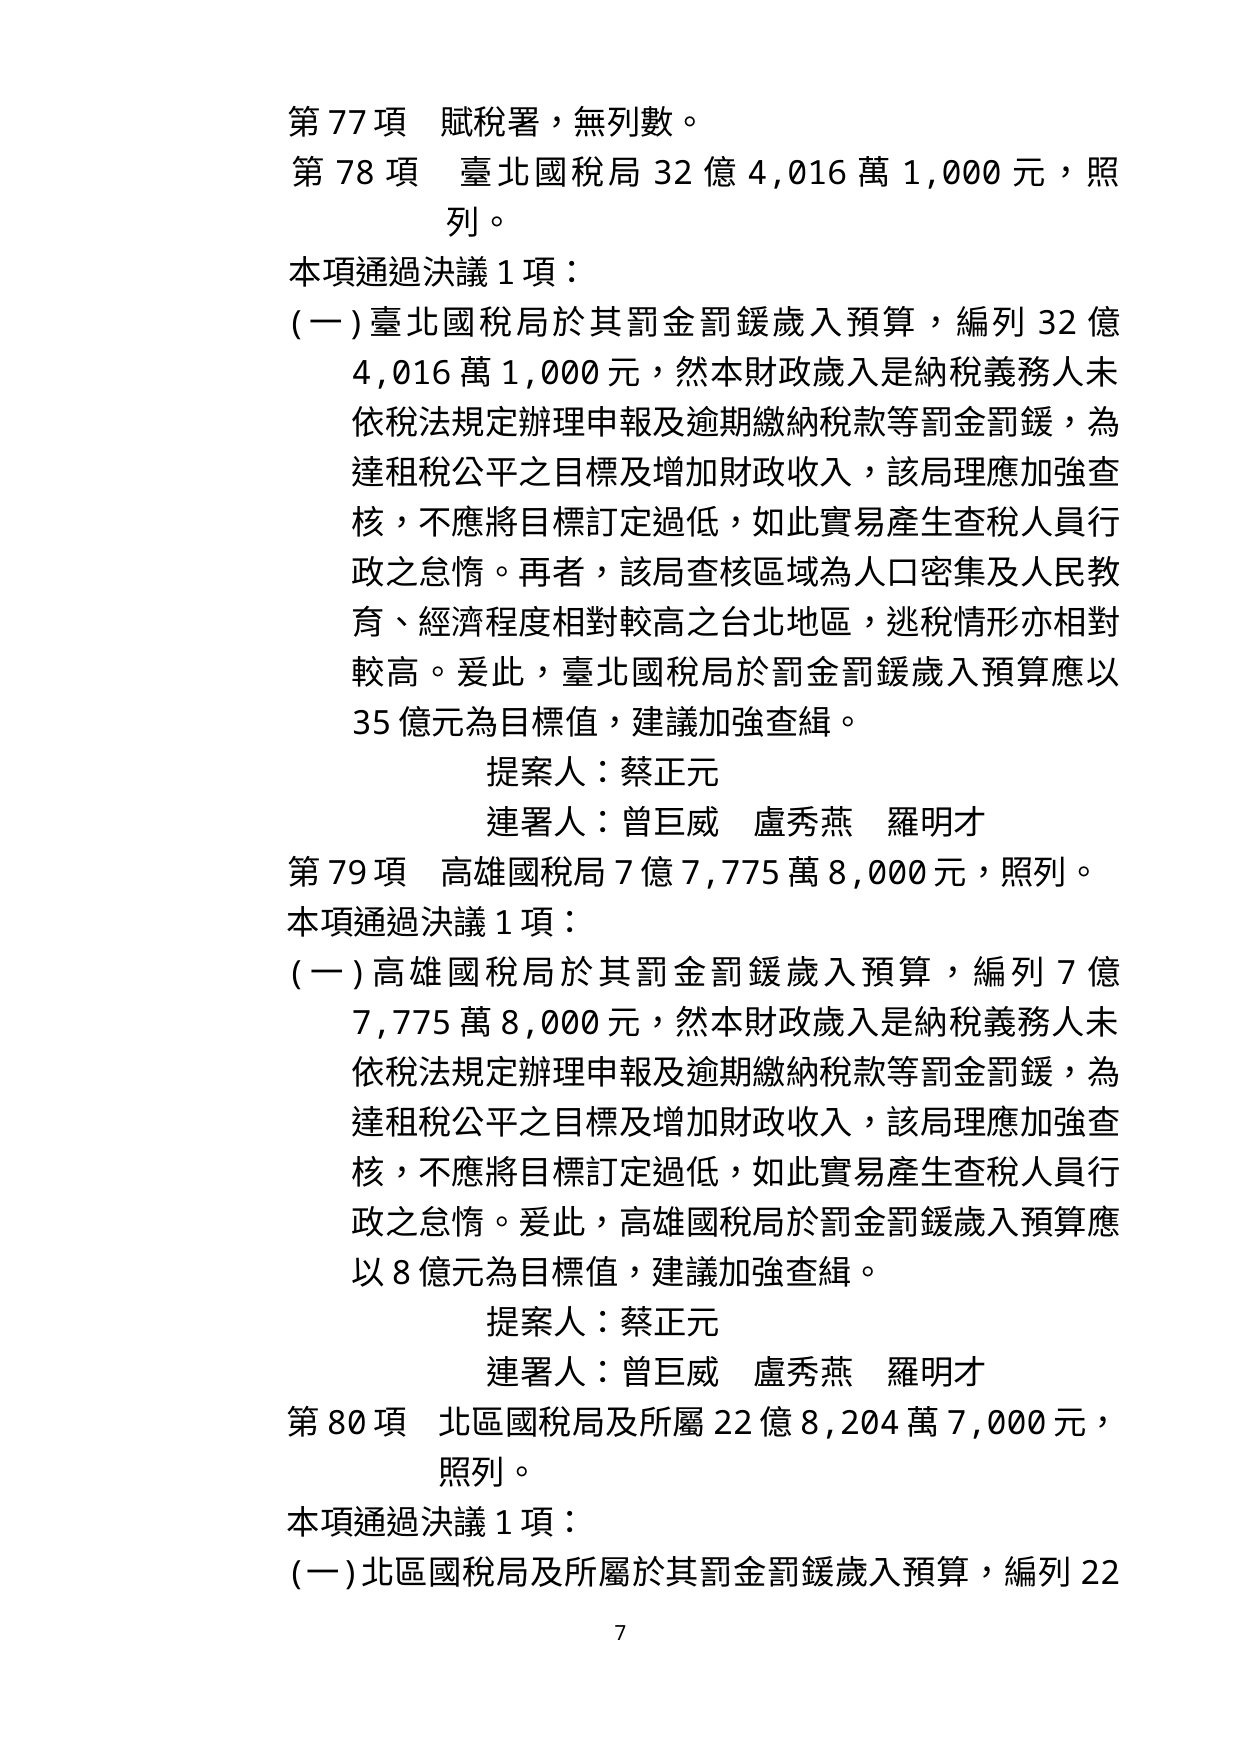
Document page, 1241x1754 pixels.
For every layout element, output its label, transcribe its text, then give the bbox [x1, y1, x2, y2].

text 提案人：蔡正元 [120, 744, 1120, 794]
text 提案人：蔡正元 [120, 1294, 1120, 1344]
text 本項通過決議1項： [287, 894, 1120, 944]
text 第78項 臺北國稅局32億4,016萬1,000元，照列。 [254, 144, 1120, 244]
text 連署人：曾巨威 盧秀燕 羅明才 [120, 794, 1120, 844]
text (一)高雄國稅局於其罰金罰鍰歲入預算，編列7億7,775萬8,000元，然本財政歲入是納稅義務人未依稅法規定辦理申報及逾期繳納稅款等罰金罰鍰，為達租稅公平之目標及增加財政收入，該局理應加強查核，不應將目標訂定過低，如此實易產生查稅人員行政之怠惰。爰此，高雄國稅局於罰金罰鍰歲入預算應以8億元為目標值，建議加強查緝。 [286, 944, 1120, 1294]
text 第77項 賦稅署，無列數。 [254, 94, 1120, 144]
text 連署人：曾巨威 盧秀燕 羅明才 [120, 1344, 1120, 1394]
text 本項通過決議1項： [289, 244, 1120, 294]
text (一)北區國稅局及所屬於其罰金罰鍰歲入預算，編列22 [286, 1544, 1120, 1594]
text (一)臺北國稅局於其罰金罰鍰歲入預算，編列32億4,016萬1,000元，然本財政歲入是納稅義務人未依稅法規定辦理申報及逾期繳納稅款等罰金罰鍰，為達租稅公平之目標及增加財政收入，該局理應加強查核，不應將目標訂定過低，如此實易產生查稅人員行政之怠惰。再者，該局查核區域為人口密集及人民教育、經濟程度相對較高之台北地區，逃稅情形亦相對較高。爰此，臺北國稅局於罰金罰鍰歲入預算應以35億元為目標值，建議加強查緝。 [286, 294, 1120, 744]
text 本項通過決議1項： [287, 1494, 1120, 1544]
text 第80項 北區國稅局及所屬22億8,204萬7,000元，照列。 [287, 1394, 1120, 1494]
text 第79項 高雄國稅局7億7,775萬8,000元，照列。 [254, 844, 1120, 894]
